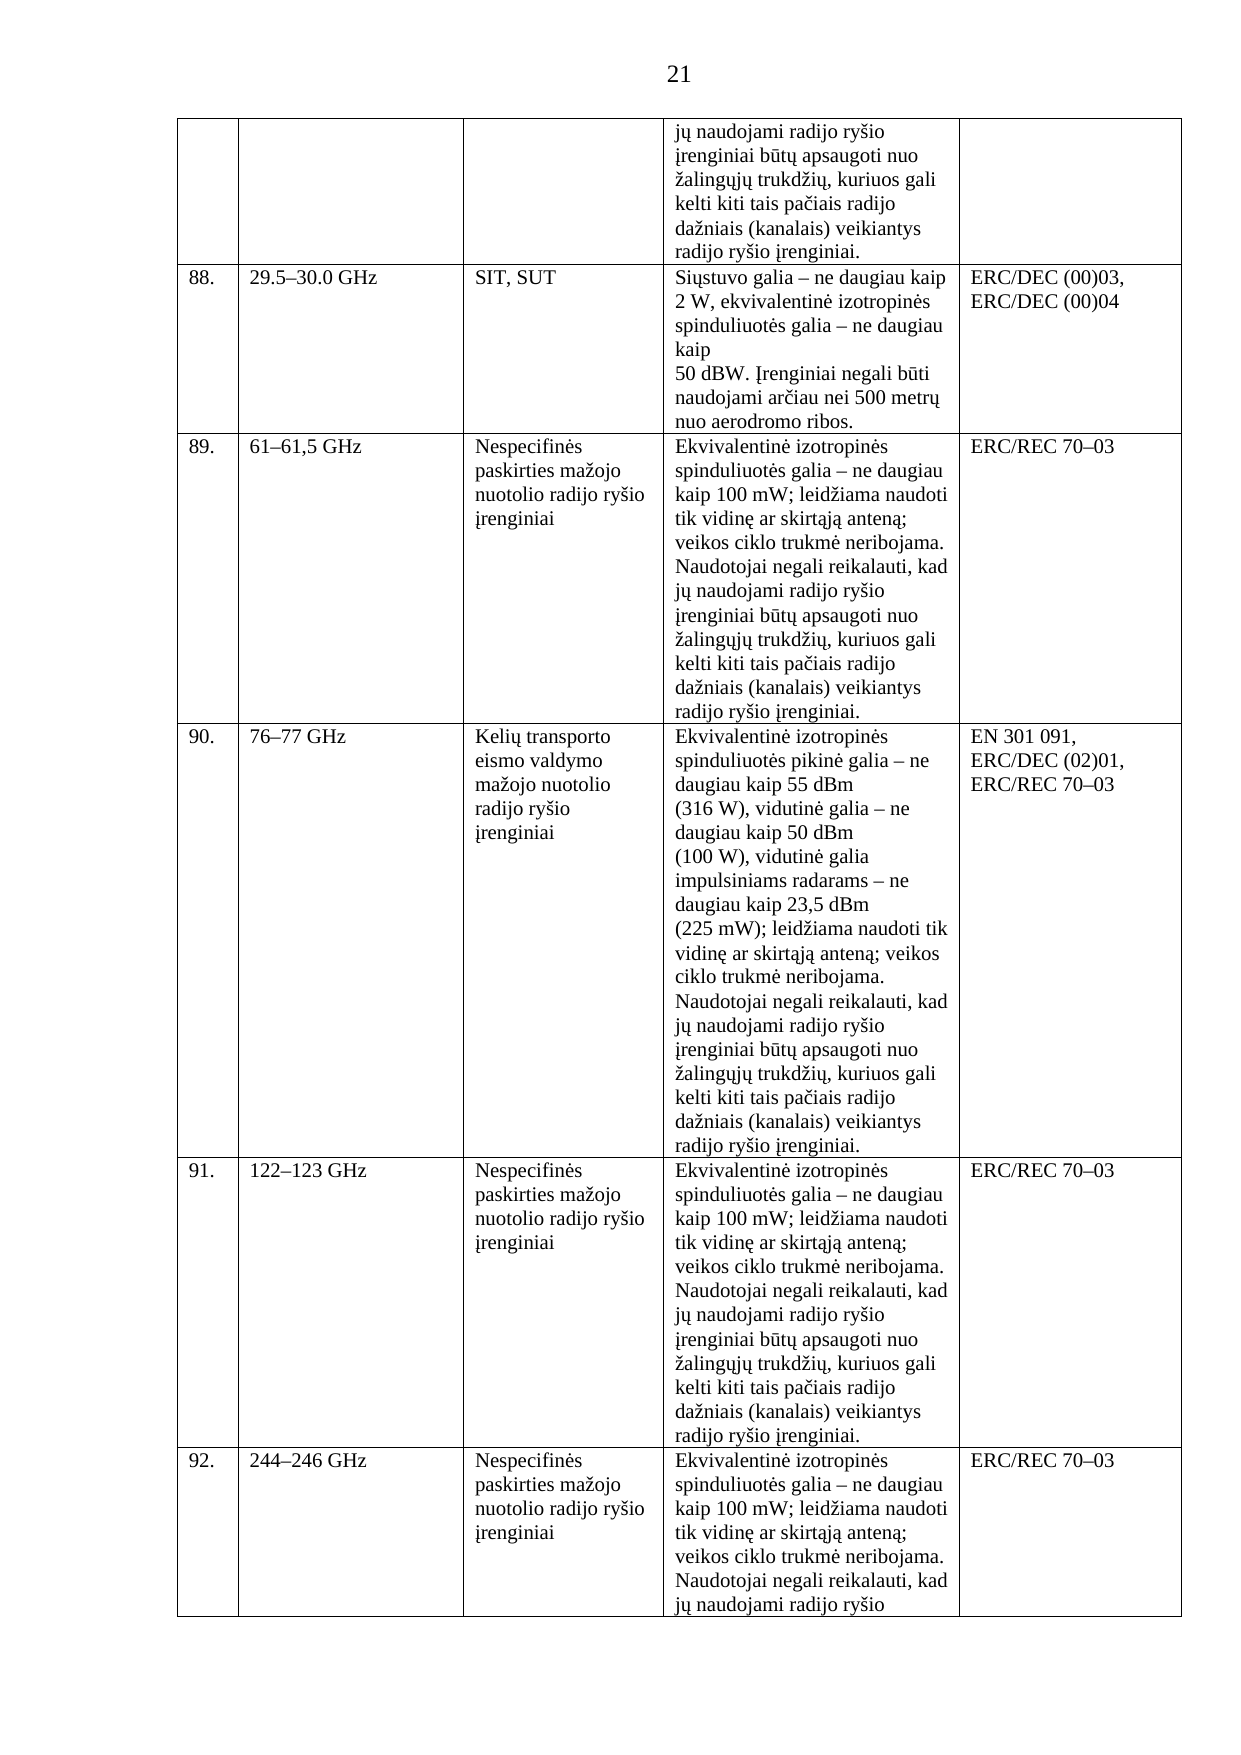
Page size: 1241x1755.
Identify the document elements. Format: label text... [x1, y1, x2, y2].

table_cell Nespecifinės paskirties mažojo nuotolio radijo ryšio įrenginiai [464, 1448, 663, 1616]
table_cell [178, 119, 238, 263]
table_cell jų naudojami radijo ryšio įrenginiai būtų apsaugoti nuo žalingųjų trukdžių, kuriuos gali kelti kiti tais pačiais radijo dažniais (kanalais) veikiantys radijo ryšio įrenginiai. [664, 119, 959, 263]
table_cell 76–77 GHz [239, 724, 463, 1157]
table_cell 92. [178, 1448, 238, 1616]
table_cell 122–123 GHz [239, 1158, 463, 1447]
table_cell [464, 119, 663, 263]
table_cell Siųstuvo galia – ne daugiau kaip 2 W, ekvivalentinė izotropinės spinduliuotės galia – ne daugiau kaip 50 dBW. Įrenginiai negali būti naudojami arčiau nei 500 metrų nuo aerodromo ribos. [664, 265, 959, 433]
table_cell 61–61,5 GHz [239, 434, 463, 723]
table_cell 91. [178, 1158, 238, 1447]
table_cell 244–246 GHz [239, 1448, 463, 1616]
table_cell 89. [178, 434, 238, 723]
table_cell 90. [178, 724, 238, 1157]
table_cell Nespecifinės paskirties mažojo nuotolio radijo ryšio įrenginiai [464, 434, 663, 723]
table_cell Ekvivalentinė izotropinės spinduliuotės pikinė galia – ne daugiau kaip 55 dBm (316 W), vidutinė galia – ne daugiau kaip 50 dBm (100 W), vidutinė galia impulsiniams radarams – ne daugiau kaip 23,5 dBm (225 mW); leidžiama naudoti tik vidinę ar skirtąją anteną; veikos ciklo trukmė neribojama. Naudotojai negali reikalauti, kad jų naudojami radijo ryšio įrenginiai būtų apsaugoti nuo žalingųjų trukdžių, kuriuos gali kelti kiti tais pačiais radijo dažniais (kanalais) veikiantys radijo ryšio įrenginiai. [664, 724, 959, 1157]
table_cell Ekvivalentinė izotropinės spinduliuotės galia – ne daugiau kaip 100 mW; leidžiama naudoti tik vidinę ar skirtąją anteną; veikos ciklo trukmė neribojama. Naudotojai negali reikalauti, kad jų naudojami radijo ryšio įrenginiai būtų apsaugoti nuo žalingųjų trukdžių, kuriuos gali kelti kiti tais pačiais radijo dažniais (kanalais) veikiantys radijo ryšio įrenginiai. [664, 434, 959, 723]
table_cell Ekvivalentinė izotropinės spinduliuotės galia – ne daugiau kaip 100 mW; leidžiama naudoti tik vidinę ar skirtąją anteną; veikos ciklo trukmė neribojama. Naudotojai negali reikalauti, kad jų naudojami radijo ryšio įrenginiai būtų apsaugoti nuo žalingųjų trukdžių, kuriuos gali kelti kiti tais pačiais radijo dažniais (kanalais) veikiantys radijo ryšio įrenginiai. [664, 1158, 959, 1447]
table_cell 88. [178, 265, 238, 433]
table_cell ERC/REC 70–03 [960, 1158, 1181, 1447]
table_cell SIT, SUT [464, 265, 663, 433]
table_cell Kelių transporto eismo valdymo mažojo nuotolio radijo ryšio įrenginiai [464, 724, 663, 1157]
table_cell [239, 119, 463, 263]
table_cell ERC/DEC (00)03, ERC/DEC (00)04 [960, 265, 1181, 433]
table_cell Nespecifinės paskirties mažojo nuotolio radijo ryšio įrenginiai [464, 1158, 663, 1447]
table_cell EN 301 091, ERC/DEC (02)01, ERC/REC 70–03 [960, 724, 1181, 1157]
table_cell [960, 119, 1181, 263]
table_cell ERC/REC 70–03 [960, 434, 1181, 723]
table_cell 29.5–30.0 GHz [239, 265, 463, 433]
table_cell Ekvivalentinė izotropinės spinduliuotės galia – ne daugiau kaip 100 mW; leidžiama naudoti tik vidinę ar skirtąją anteną; veikos ciklo trukmė neribojama. Naudotojai negali reikalauti, kad jų naudojami radijo ryšio [664, 1448, 959, 1616]
table_cell ERC/REC 70–03 [960, 1448, 1181, 1616]
